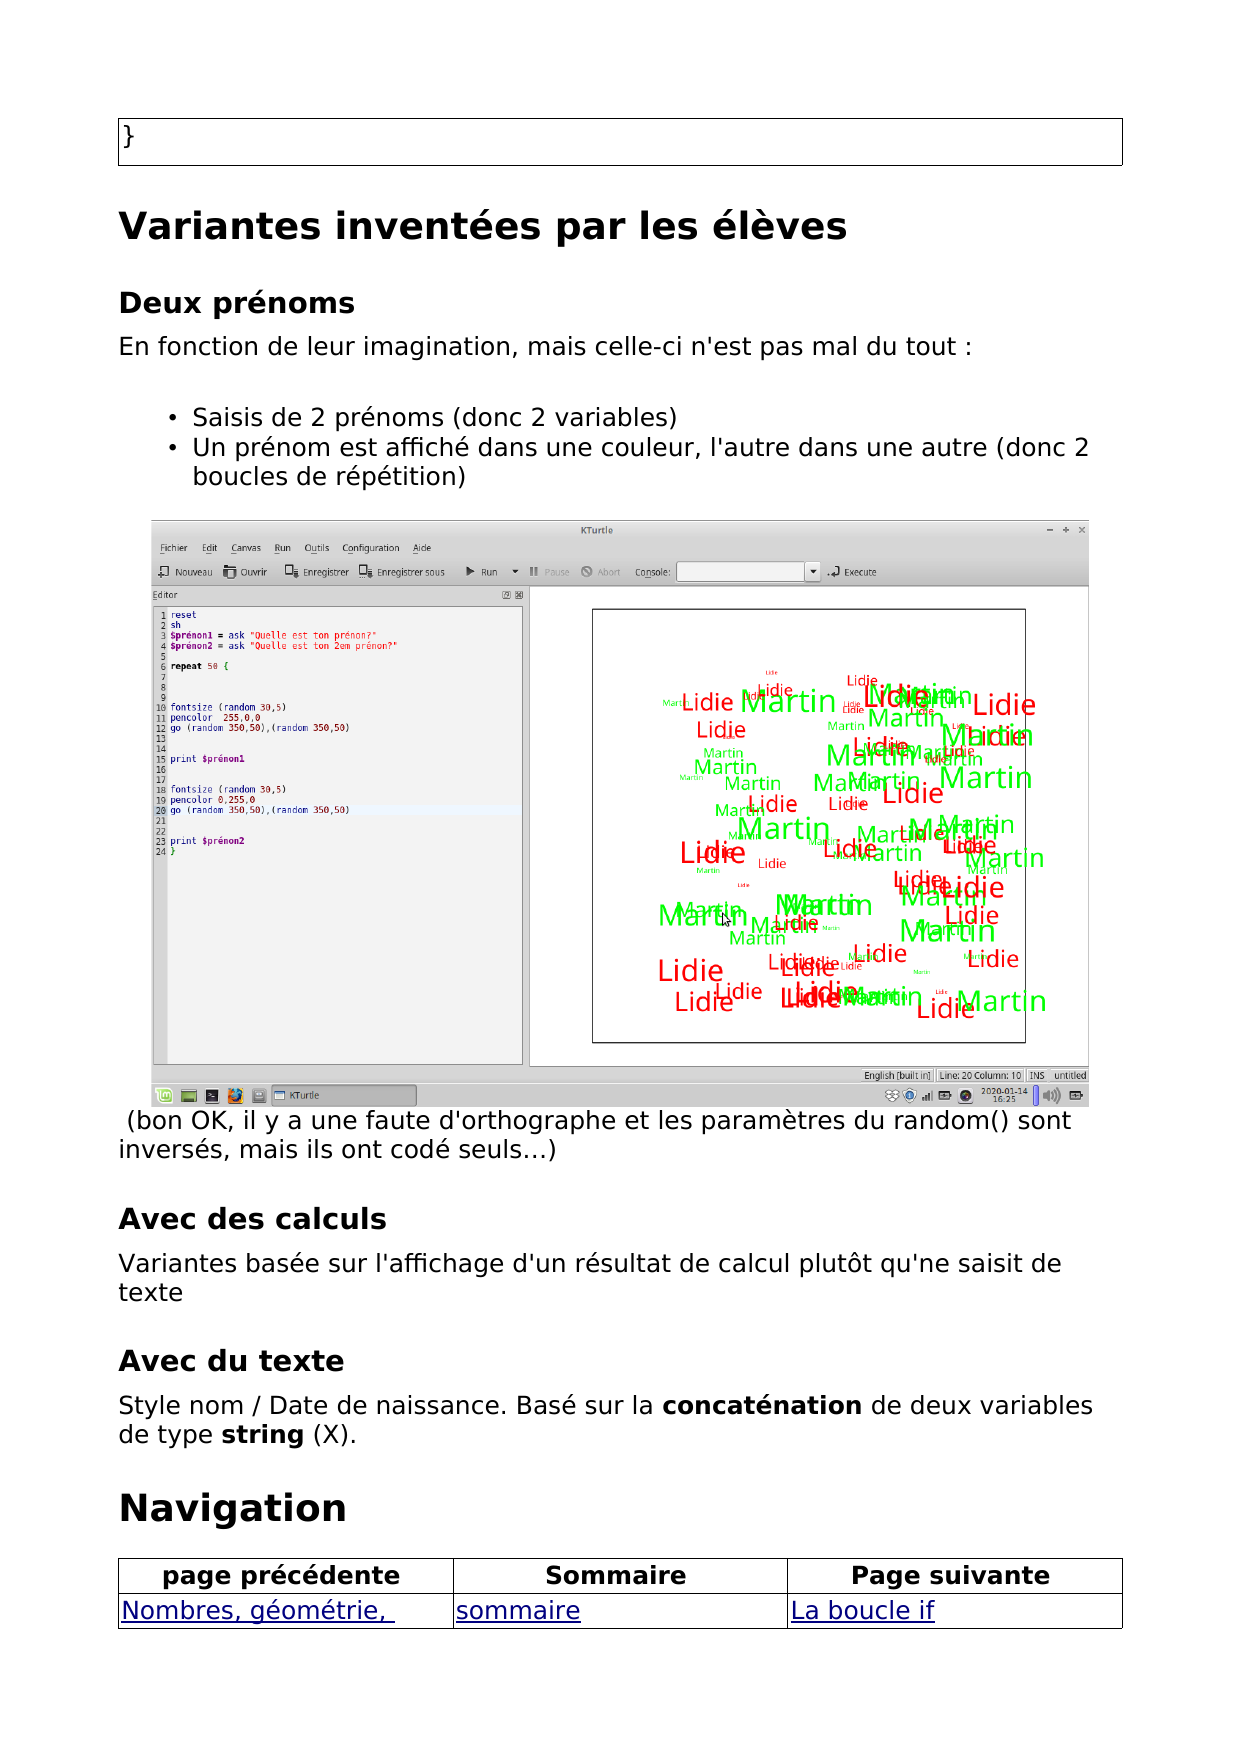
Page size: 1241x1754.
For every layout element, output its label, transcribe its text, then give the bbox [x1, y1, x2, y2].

text Variantes basée sur l'affichage d'un résultat de calcul plutôt qu'ne saisit de texte [118, 1249, 1122, 1307]
table_header Sommaire [454, 1559, 787, 1593]
subtitle Deux prénoms [118, 286, 1122, 320]
table_header } [119, 119, 1122, 165]
text Style nom / Date de naissance. Basé sur la concaténation de deux variables de type string (X). [118, 1391, 1122, 1449]
text (bon OK, il y a une faute d'orthographe et les paramètres du random() sont inversés, mais ils ont codé seuls…) [118, 521, 1122, 1165]
table_header Page suivante [788, 1559, 1122, 1593]
list Saisis de 2 prénoms (donc 2 variables) [177, 404, 1122, 433]
picture [151, 520, 1089, 1107]
table_cell Nombres, géométrie, [119, 1594, 453, 1628]
table_cell La boucle if [788, 1594, 1122, 1628]
subtitle Navigation [118, 1487, 1122, 1531]
subtitle Variantes inventées par les élèves [118, 205, 1122, 248]
text En fonction de leur imagination, mais celle-ci n'est pas mal du tout : [118, 332, 1122, 362]
table_cell sommaire [454, 1594, 787, 1628]
subtitle Avec des calculs [118, 1202, 1122, 1236]
subtitle Avec du texte [118, 1345, 1122, 1379]
list Un prénom est affiché dans une couleur, l'autre dans une autre (donc 2 boucles de répétition) [177, 433, 1122, 491]
table_header page précédente [119, 1559, 453, 1593]
